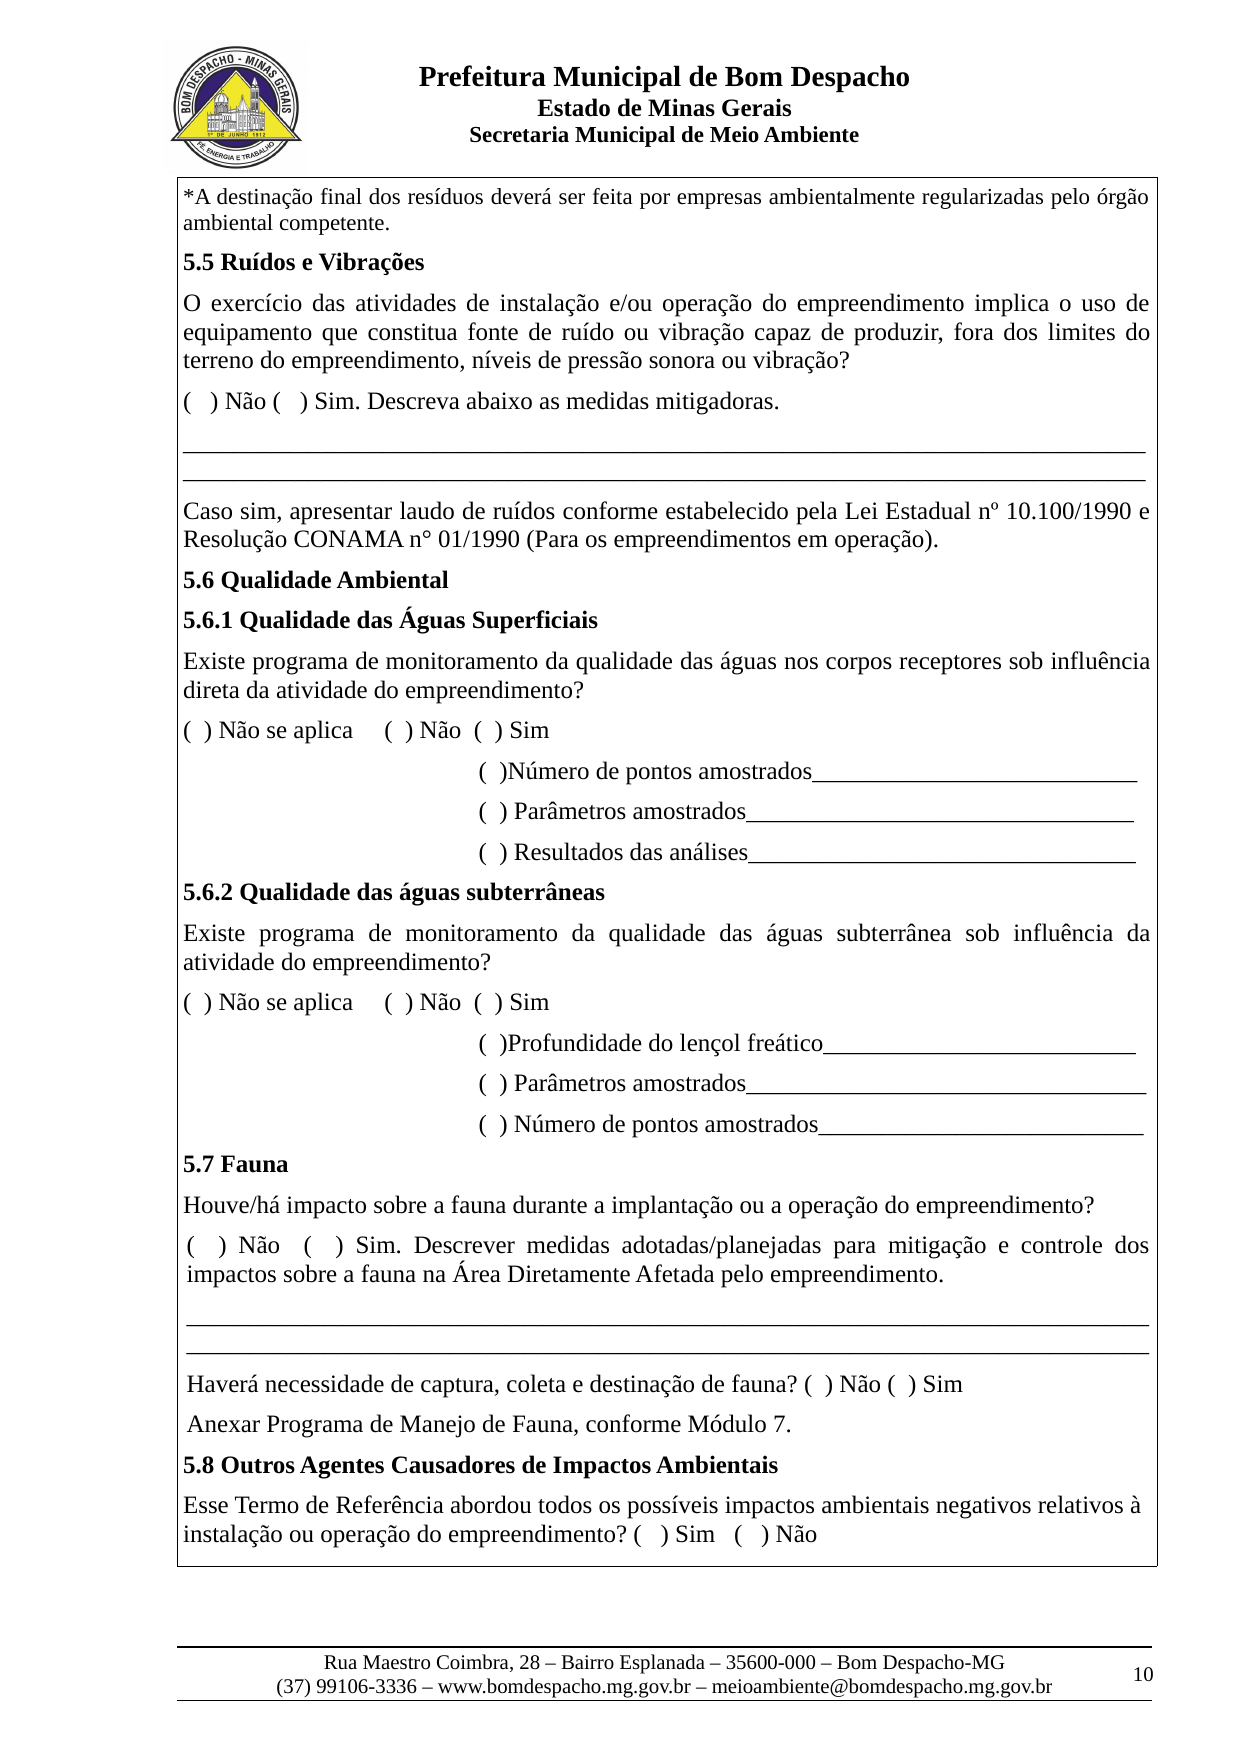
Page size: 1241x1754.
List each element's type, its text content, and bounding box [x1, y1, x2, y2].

table_cell 5.1 Uso de Água 5.1.1 O empreendimento recircula a água utilizada? ( ) Não ( ) Sim Volume recirculado (m³/mês): _______________________________ Porcentagem de água recirculada (%): _________________________ 5.2 Efluentes Líquidos 5.2.1 Caracterização dos efluentes líquidos O(s) sistema(s) de tratamento já está(estão) em funcionamento? ( ) Não ( ) Sim. Haverá necessidade de modificação do sistema existente? ( ) Sim ( ) Não O efluente sanitário é tratado juntamente com o efluente industrial? ( ) Não ( ) Sim. Em que estrutura/unidade do sistema de tratamento é realizada a mistura do efluente sanitário com o efluente industrial? 5.2.2 Lançamento final dos efluentes líquidos Industrial ( ) O empreendimento não gera esse efluente. ( ) Lançamento em corpo hídrico. Nome do corpo hídrico onde ocorre/ocorrerá o lançamento: ________ Classe de enquadramento, conforme DN COPAM/CERH Nº 01/2008: ______ ( ) Lançamento em rede pública. Apresentar anuência da concessionária receptora de esgotos, responsabilizando-se pelo tratamento do efluente. ( ) Outro. Especificar: ___________________ Sanitário ( ) Lançamento em corpo hídrico. Nome do corpo hídrico onde ocorre/ocorrerá o lançamento: ________ Classe de enquadramento, conforme DN COPAM/CERH Nº 01/2008: ______ ( ) Lançamento em rede pública. Apresentar anuência da concessionária receptora de esgotos, responsabilizando-se pelo tratamento do efluente. ( ) Após o tratamento preliminar, o efluente sanitário segue para tratamento junto com o efluente industrial ( ) Tanque séptico/Sumidouro. Apresentar proposta de monitoramento estabelecida conforme projeto elaborado de acordo com normas em vigor. ( ) Outro. Especificar: __________________ Purgas de equipamentos ( ) O empreendimento não gera esse efluente. ( ) Reutilização no processo produtivo ( ) Outro. Especifique: __________________ Água de lavagem de pisos e equipamentos ( ) O empreendimento não gera esse efluente. ( ) Reutilização no processo produtivo ( ) Tratamento em conjunto com o efluente industrial ( ) Outro. Especifique: __________________ Efluentes oleosos e/ou do coletado, efluentes da pista de abastecimento e outros efluentes contaminados com óleo ( ) O empreendimento não gera esse efluente. ( ) Sistema de tratamento de efluentes industriais ( ) Corpo hídrico ( ) Rede pública ( ) Empresas de reciclagem (re-refino) ( ) Outro. Especifique: _____________________ Outros Especificar: _____________________ 5.3 Emissões Atmosféricas O exercício das atividades no empreendimento implica a existência de fontes pontuais de emissão atmosférica? ( ) Sim ( ) Não 5.3.1 Identificação das fontes fixas de emissões atmosféricas (caldeiras, fornos, digestores, cabines de pintura, etc.) O exercício da atividade no empreendimento implica a existência de equipamentos que emitem substâncias odoríferas? ( )Não ( ) Sim. Descreva a atividade e as medidas mitigadoras. 5.3.2 Fontes difusas de emissões atmosféricas O exercício das atividades no empreendimento implica a existência de fontes difusas de emissão atmosférica? ( )Não ( ) Sim. Informar as fontes de geração e respectivas medidas mitigadoras. 5.4 Subprodutos e/ou Resíduos Sólidos *A destinação final dos resíduos deverá ser feita por empresas ambientalmente regularizadas pelo órgão ambiental competente. 5.5 Ruídos e Vibrações O exercício das atividades de instalação e/ou operação do empreendimento implica o uso de equipamento que constitua fonte de ruído ou vibração capaz de produzir, fora dos limites do terreno do empreendimento, níveis de pressão sonora ou vibração? ( ) Não ( ) Sim. Descreva abaixo as medidas mitigadoras. __________________________________________________________________________________________________________________________________________________________ Caso sim, apresentar laudo de ruídos conforme estabelecido pela Lei Estadual nº 10.100/1990 e Resolução CONAMA n° 01/1990 (Para os empreendimentos em operação). 5.6 Qualidade Ambiental 5.6.1 Qualidade das Águas Superficiais Existe programa de monitoramento da qualidade das águas nos corpos receptores sob influência direta da atividade do empreendimento? ( ) Não se aplica ( ) Não ( ) Sim ( )Número de pontos amostrados__________________________ ( ) Parâmetros amostrados_______________________________ ( ) Resultados das análises_______________________________ 5.6.2 Qualidade das águas subterrâneas Existe programa de monitoramento da qualidade das águas subterrânea sob influência da atividade do empreendimento? ( ) Não se aplica ( ) Não ( ) Sim ( )Profundidade do lençol freático_________________________ ( ) Parâmetros amostrados________________________________ ( ) Número de pontos amostrados__________________________ 5.7 Fauna Houve/há impacto sobre a fauna durante a implantação ou a operação do empreendimento? ( ) Não ( ) Sim. Descrever medidas adotadas/planejadas para mitigação e controle dos impactos sobre a fauna na Área Diretamente Afetada pelo empreendimento. __________________________________________________________________________________________________________________________________________________________ Haverá necessidade de captura, coleta e destinação de fauna? ( ) Não ( ) Sim Anexar Programa de Manejo de Fauna, conforme Módulo 7. 5.8 Outros Agentes Causadores de Impactos Ambientais Esse Termo de Referência abordou todos os possíveis impactos ambientais negativos relativos à instalação ou operação do empreendimento? ( ) Sim ( ) Não Informar os possíveis impactos ambientais negativos e positivos referentes à instalação ou operação do empreendimento não abordado nesse TR, bem como as propostas de medidas mitigadoras, ações de controle ambiental, planos de acompanhamento e monitoramento dessas medidas. [178, 178, 1157, 1566]
picture [162, 39, 308, 174]
